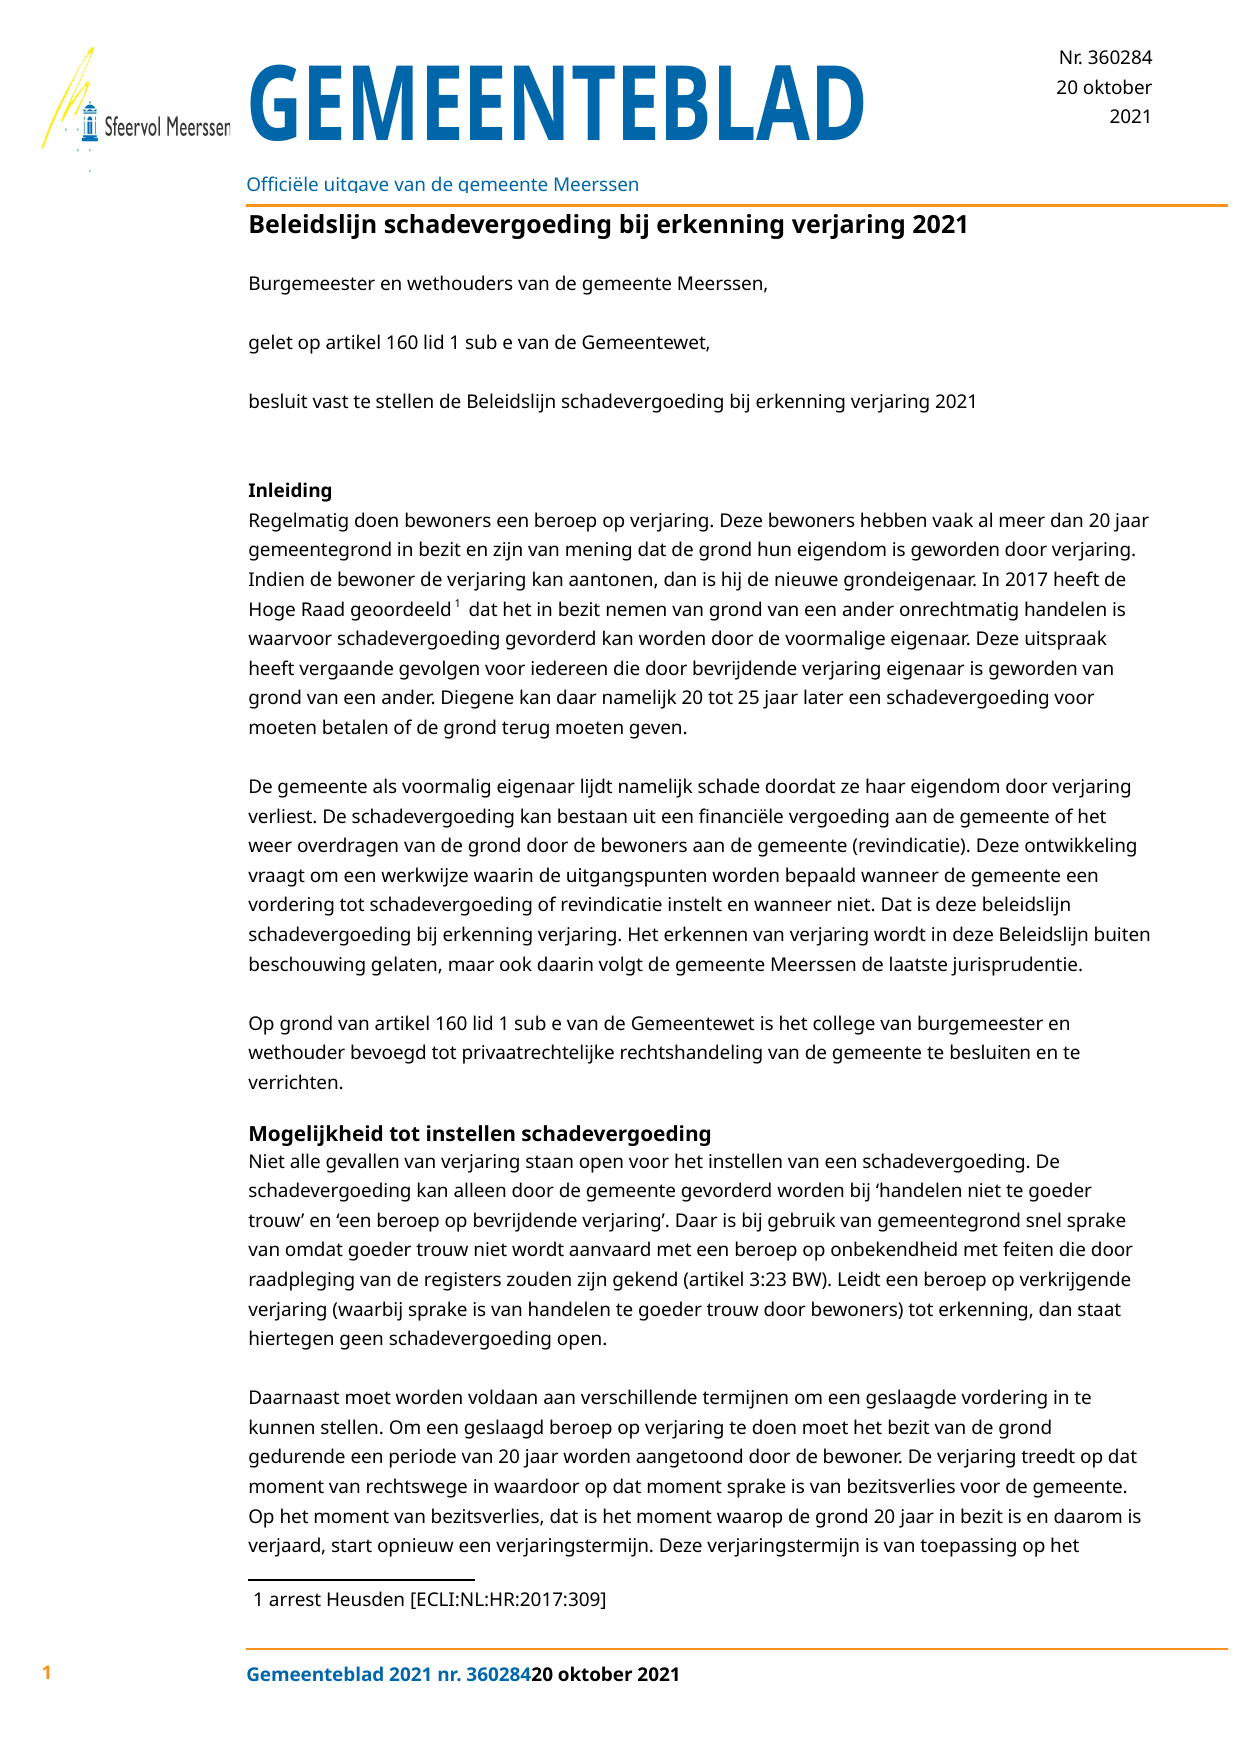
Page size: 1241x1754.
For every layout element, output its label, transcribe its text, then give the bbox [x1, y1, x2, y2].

text Beleidslijn schadevergoeding bij erkenning verjaring 2021 [248, 207, 1152, 241]
text Niet alle gevallen van verjaring staan open voor het instellen van een schadevergoeding. De schadevergoeding kan alleen door de gemeente gevorderd worden bij ‘handelen niet te goeder trouw’ en ‘een beroep op bevrijdende verjaring’. Daar is bij gebruik van gemeentegrond snel sprake van omdat goeder trouw niet wordt aanvaard met een beroep op onbekendheid met feiten die door raadpleging van de registers zouden zijn gekend (artikel 3:23 BW). Leidt een beroep op verkrijgende verjaring (waarbij sprake is van handelen te goeder trouw door bewoners) tot erkenning, dan staat hiertegen geen schadevergoeding open. [248, 1148, 1152, 1351]
text gelet op artikel 160 lid 1 sub e van de Gemeentewet, [248, 329, 1152, 355]
text Daarnaast moet worden voldaan aan verschillende termijnen om een geslaagde vordering in te kunnen stellen. Om een geslaagd beroep op verjaring te doen moet het bezit van de grond gedurende een periode van 20 jaar worden aangetoond door de bewoner. De verjaring treedt op dat moment van rechtswege in waardoor op dat moment sprake is van bezitsverlies voor de gemeente. Op het moment van bezitsverlies, dat is het moment waarop de grond 20 jaar in bezit is en daarom is verjaard, start opnieuw een verjaringstermijn. Deze verjaringstermijn is van toepassing op het [248, 1384, 1152, 1558]
text Mogelijkheid tot instellen schadevergoeding [248, 1119, 1152, 1148]
text Burgemeester en wethouders van de gemeente Meerssen, [248, 270, 1152, 296]
text Op grond van artikel 160 lid 1 sub e van de Gemeentewet is het college van burgemeester en wethouder bevoegd tot privaatrechtelijke rechtshandeling van de gemeente te besluiten en te verrichten. [248, 1010, 1152, 1095]
picture [41, 47, 231, 172]
text De gemeente als voormalig eigenaar lijdt namelijk schade doordat ze haar eigendom door verjaring verliest. De schadevergoeding kan bestaan uit een financiële vergoeding aan de gemeente of het weer overdragen van de grond door de bewoners aan de gemeente (revindicatie). Deze ontwikkeling vraagt om een werkwijze waarin de uitgangspunten worden bepaald wanneer de gemeente een vordering tot schadevergoeding of revindicatie instelt en wanneer niet. Dat is deze beleidslijn schadevergoeding bij erkenning verjaring. Het erkennen van verjaring wordt in deze Beleidslijn buiten beschouwing gelaten, maar ook daarin volgt de gemeente Meerssen de laatste jurisprudentie. [248, 773, 1152, 976]
text Regelmatig doen bewoners een beroep op verjaring. Deze bewoners hebben vaak al meer dan 20 jaar gemeentegrond in bezit en zijn van mening dat de grond hun eigendom is geworden door verjaring. Indien de bewoner de verjaring kan aantonen, dan is hij de nieuwe grondeigenaar. In 2017 heeft de Hoge Raad geoordeeld dat het in bezit nemen van grond van een ander onrechtmatig handelen is waarvoor schadevergoeding gevorderd kan worden door de voormalige eigenaar. Deze uitspraak heeft vergaande gevolgen voor iedereen die door bevrijdende verjaring eigenaar is geworden van grond van een ander. Diegene kan daar namelijk 20 tot 25 jaar later een schadevergoeding voor moeten betalen of de grond terug moeten geven. [248, 507, 1152, 740]
text arrest Heusden [ECLI:NL:HR:2017:309] [248, 1586, 1152, 1612]
text Inleiding [248, 477, 1152, 503]
text besluit vast te stellen de Beleidslijn schadevergoeding bij erkenning verjaring 2021 [248, 389, 1152, 414]
